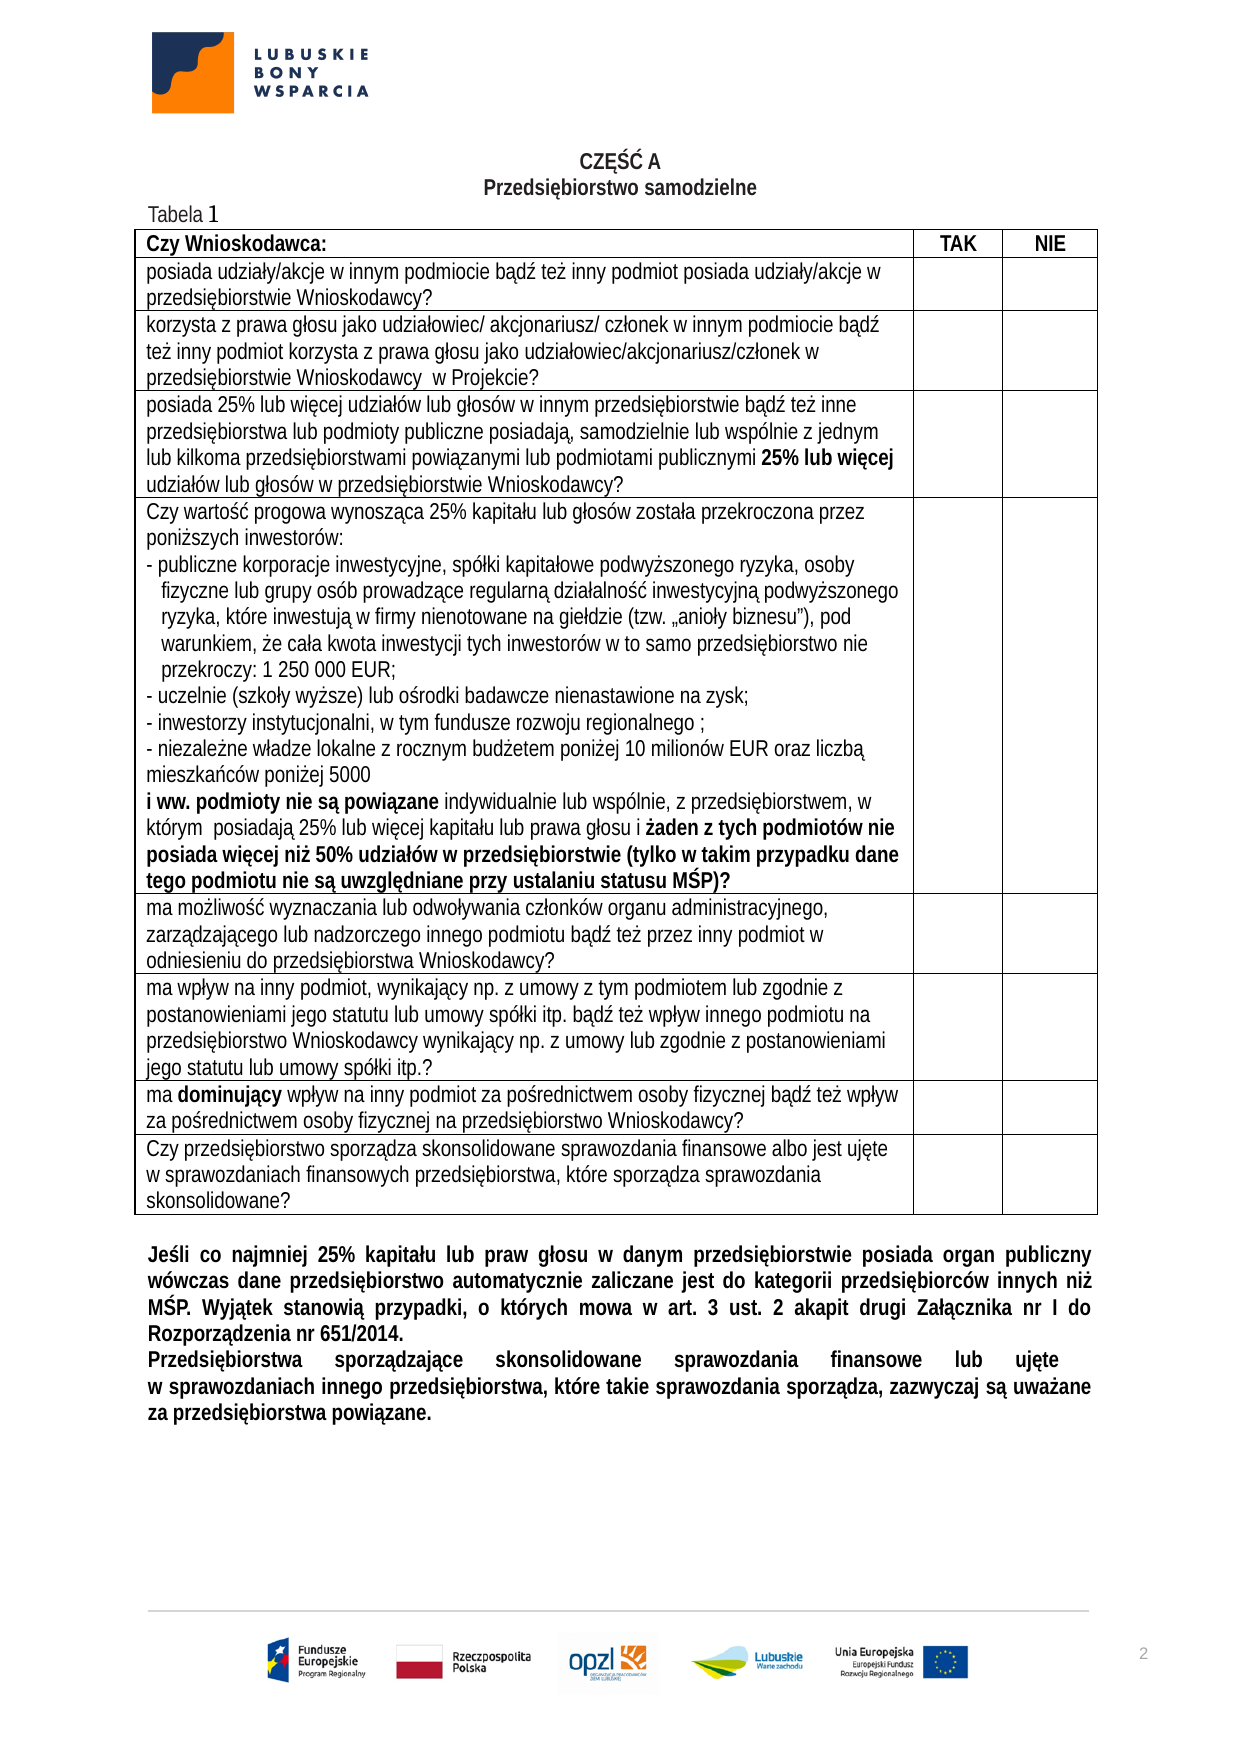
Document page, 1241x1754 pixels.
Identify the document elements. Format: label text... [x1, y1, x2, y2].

table_cell [1003, 258, 1097, 310]
table_cell [1003, 974, 1097, 1080]
picture [147, 1610, 1090, 1695]
picture [179, 43, 342, 106]
table_cell [1003, 391, 1097, 497]
table_header TAK [914, 230, 1002, 257]
table_cell [914, 974, 1002, 1080]
table_cell [1003, 1081, 1097, 1133]
table_header Czy Wnioskodawca: [136, 230, 913, 257]
table_cell ma wpływ na inny podmiot, wynikający np. z umowy z tym podmiotem lub zgodnie z postanowieniami jego statutu lub umowy spółki itp. bądź też wpływ innego podmiotu na przedsiębiorstwo Wnioskodawcy wynikający np. z umowy lub zgodnie z postanowieniami jego statutu lub umowy spółki itp.? [136, 974, 913, 1080]
table_cell Czy wartość progowa wynosząca 25% kapitału lub głosów została przekroczona przez poniższych inwestorów: - publiczne korporacje inwestycyjne, spółki kapitałowe podwyższonego ryzyka, osoby fizyczne lub grupy osób prowadzące regularną działalność inwestycyjną podwyższonego ryzyka, które inwestują w firmy nienotowane na giełdzie (tzw. „anioły biznesu”), pod warunkiem, że cała kwota inwestycji tych inwestorów w to samo przedsiębiorstwo nie przekroczy: 1 250 000 EUR; - uczelnie (szkoły wyższe) lub ośrodki badawcze nienastawione na zysk; - inwestorzy instytucjonalni, w tym fundusze rozwoju regionalnego ; - niezależne władze lokalne z rocznym budżetem poniżej 10 milionów EUR oraz liczbą mieszkańców poniżej 5000 i ww. podmioty nie są powiązane indywidualnie lub wspólnie, z przedsiębiorstwem, w którym posiadają 25% lub więcej kapitału lub prawa głosu i żaden z tych podmiotów nie posiada więcej niż 50% udziałów w przedsiębiorstwie (tylko w takim przypadku dane tego podmiotu nie są uwzględniane przy ustalaniu statusu MŚP)? [136, 498, 913, 893]
table_cell [914, 1135, 1002, 1214]
table_cell [914, 311, 1002, 390]
table_cell [1003, 1135, 1097, 1214]
table_cell posiada udziały/akcje w innym podmiocie bądź też inny podmiot posiada udziały/akcje w przedsiębiorstwie Wnioskodawcy? [136, 258, 913, 310]
table_cell ma dominujący wpływ na inny podmiot za pośrednictwem osoby fizycznej bądź też wpływ za pośrednictwem osoby fizycznej na przedsiębiorstwo Wnioskodawcy? [136, 1081, 913, 1133]
table_cell posiada 25% lub więcej udziałów lub głosów w innym przedsiębiorstwie bądź też inne przedsiębiorstwa lub podmioty publiczne posiadają, samodzielnie lub wspólnie z jednym lub kilkoma przedsiębiorstwami powiązanymi lub podmiotami publicznymi 25% lub więcej udziałów lub głosów w przedsiębiorstwie Wnioskodawcy? [136, 391, 913, 497]
table_cell [1003, 311, 1097, 390]
text CZĘŚĆ A [148, 148, 1092, 174]
table_cell [1003, 894, 1097, 973]
table_cell korzysta z prawa głosu jako udziałowiec/ akcjonariusz/ członek w innym podmiocie bądź też inny podmiot korzysta z prawa głosu jako udziałowiec/akcjonariusz/członek w przedsiębiorstwie Wnioskodawcy w Projekcie? [136, 311, 913, 390]
table_header NIE [1003, 230, 1097, 257]
table_cell [1003, 498, 1097, 893]
table_cell [914, 1081, 1002, 1133]
text Jeśli co najmniej 25% kapitału lub praw głosu w danym przedsiębiorstwie posiada organ publiczny wówczas dane przedsiębiorstwo automatycznie zaliczane jest do kategorii przedsiębiorców innych niż MŚP. Wyjątek stanowią przypadki, o których mowa w art. 3 ust. 2 akapit drugi Załącznika nr I do Rozporządzenia nr 651/2014. [148, 1241, 1092, 1346]
text Tabela 1 [148, 200, 1092, 229]
table_cell [914, 391, 1002, 497]
table_cell [914, 498, 1002, 893]
text Przedsiębiorstwa sporządzające skonsolidowane sprawozdania finansowe lub ujęte w sprawozdaniach innego przedsiębiorstwa, które takie sprawozdania sporządza, zazwyczaj są uważane za przedsiębiorstwa powiązane. [148, 1346, 1092, 1426]
text Przedsiębiorstwo samodzielne [148, 174, 1092, 200]
table_cell [914, 894, 1002, 973]
table_cell ma możliwość wyznaczania lub odwoływania członków organu administracyjnego, zarządzającego lub nadzorczego innego podmiotu bądź też przez inny podmiot w odniesieniu do przedsiębiorstwa Wnioskodawcy? [136, 894, 913, 973]
table_cell Czy przedsiębiorstwo sporządza skonsolidowane sprawozdania finansowe albo jest ujęte w sprawozdaniach finansowych przedsiębiorstwa, które sporządza sprawozdania skonsolidowane? [136, 1135, 913, 1214]
table_cell [914, 258, 1002, 310]
